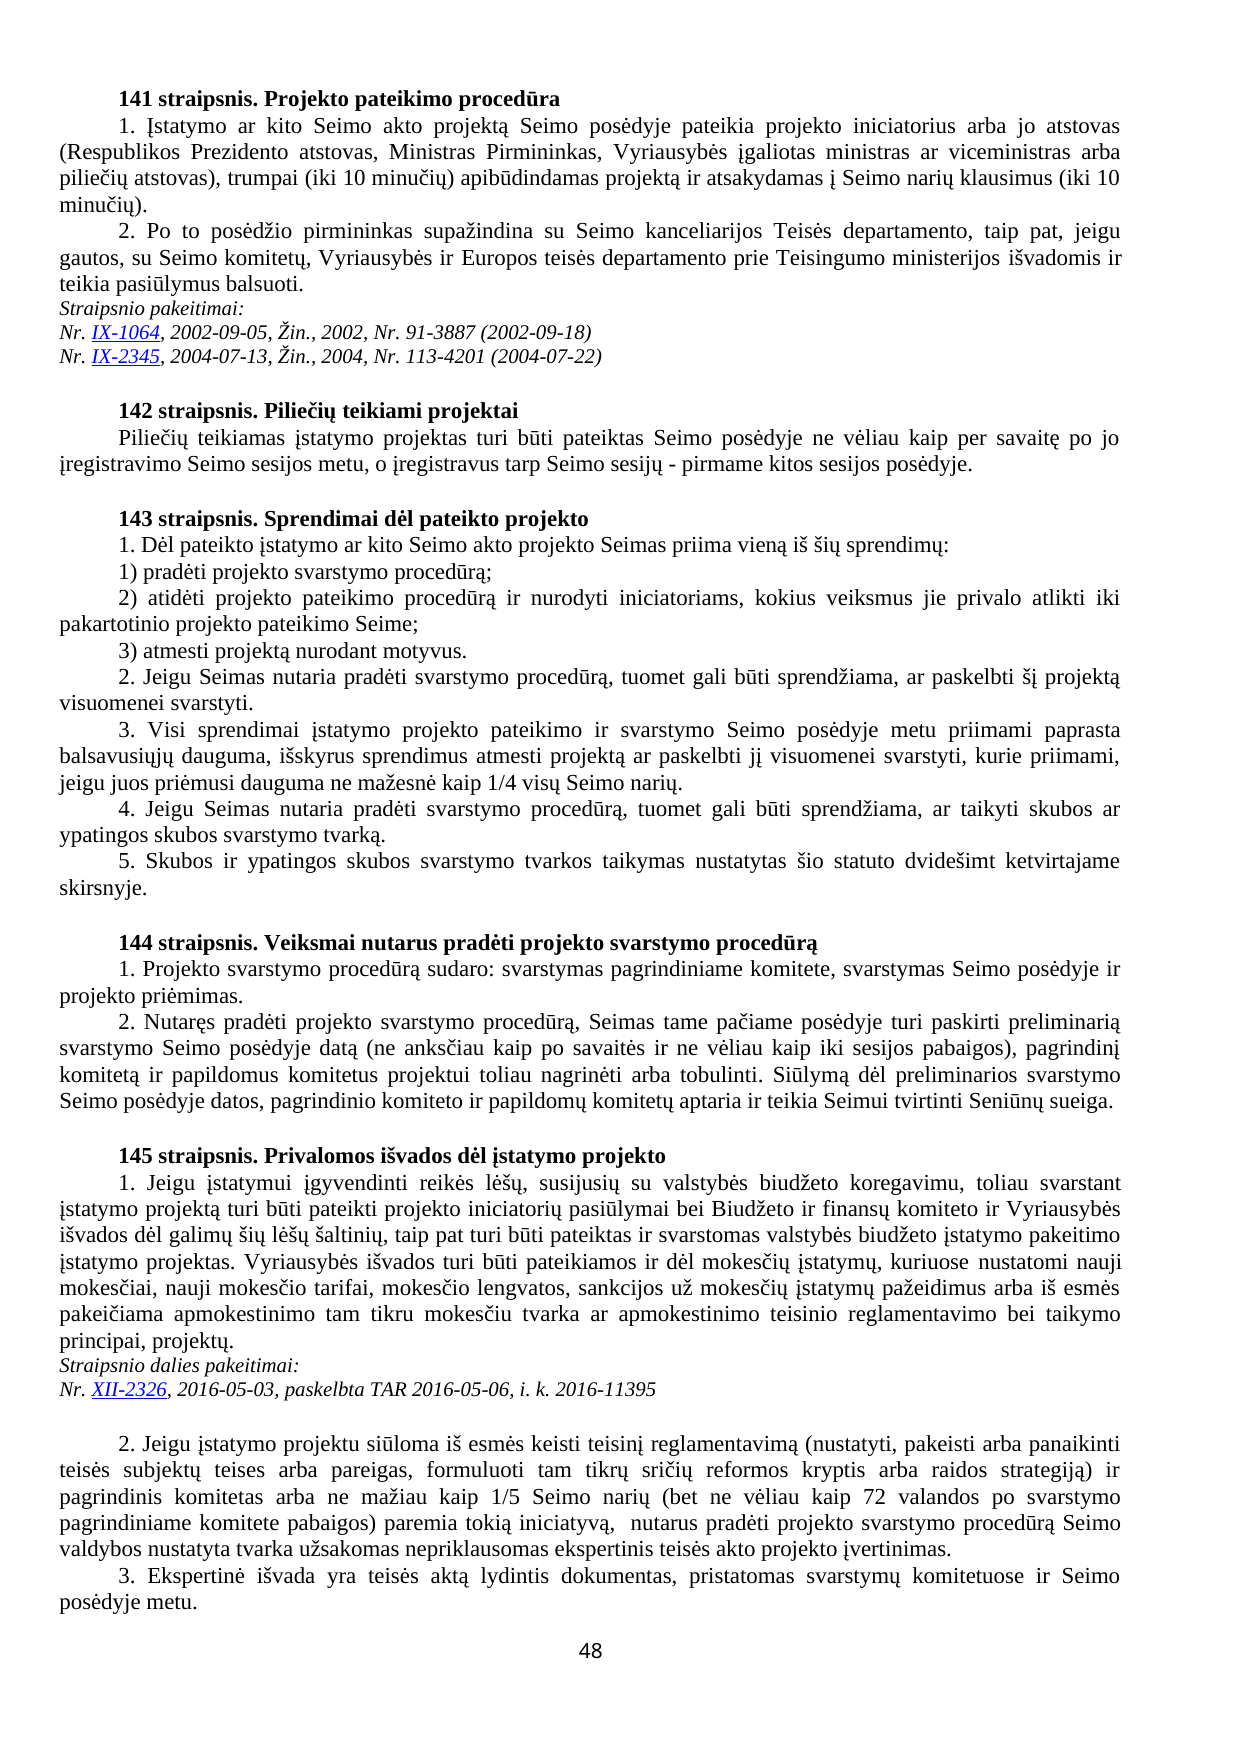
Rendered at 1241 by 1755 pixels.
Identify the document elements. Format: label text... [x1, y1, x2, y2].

text 1. Dėl pateikto įstatymo ar kito Seimo akto projekto Seimas priima vieną iš šių sprendimų: [59, 531, 1122, 558]
text 3) atmesti projektą nurodant motyvus. [59, 637, 1122, 663]
text 4. Jeigu Seimas nutaria pradėti svarstymo procedūrą, tuomet gali būti sprendžiama, ar taikyti skubos ar ypatingos skubos svarstymo tvarką. [59, 795, 1122, 848]
text Nr. IX-2345, 2004-07-13, Žin., 2004, Nr. 113-4201 (2004-07-22) [59, 344, 1122, 368]
text 1) pradėti projekto svarstymo procedūrą; [59, 558, 1122, 584]
text 1. Įstatymo ar kito Seimo akto projektą Seimo posėdyje pateikia projekto iniciatorius arba jo atstovas (Respublikos Prezidento atstovas, Ministras Pirmininkas, Vyriausybės įgaliotas ministras ar viceministras arba piliečių atstovas), trumpai (iki 10 minučių) apibūdindamas projektą ir atsakydamas į Seimo narių klausimus (iki 10 minučių). [59, 112, 1122, 217]
text Nr. IX-1064, 2002-09-05, Žin., 2002, Nr. 91-3887 (2002-09-18) [59, 320, 1122, 344]
text Nr. XII-2326, 2016-05-03, paskelbta TAR 2016-05-06, i. k. 2016-11395 [59, 1377, 1122, 1401]
text 144 straipsnis. Veiksmai nutarus pradėti projekto svarstymo procedūrą [59, 929, 1122, 955]
text 1. Jeigu įstatymui įgyvendinti reikės lėšų, susijusių su valstybės biudžeto koregavimu, toliau svarstant įstatymo projektą turi būti pateikti projekto iniciatorių pasiūlymai bei Biudžeto ir finansų komiteto ir Vyriausybės išvados dėl galimų šių lėšų šaltinių, taip pat turi būti pateiktas ir svarstomas valstybės biudžeto įstatymo pakeitimo įstatymo projektas. Vyriausybės išvados turi būti pateikiamos ir dėl mokesčių įstatymų, kuriuose nustatomi nauji mokesčiai, nauji mokesčio tarifai, mokesčio lengvatos, sankcijos už mokesčių įstatymų pažeidimus arba iš esmės pakeičiama apmokestinimo tam tikru mokesčiu tvarka ar apmokestinimo teisinio reglamentavimo bei taikymo principai, projektų. [59, 1169, 1122, 1353]
text 2. Jeigu Seimas nutaria pradėti svarstymo procedūrą, tuomet gali būti sprendžiama, ar paskelbti šį projektą visuomenei svarstyti. [59, 663, 1122, 716]
text 143 straipsnis. Sprendimai dėl pateikto projekto [59, 505, 1122, 531]
text 142 straipsnis. Piliečių teikiami projektai [59, 397, 1122, 423]
text 1. Projekto svarstymo procedūrą sudaro: svarstymas pagrindiniame komitete, svarstymas Seimo posėdyje ir projekto priėmimas. [59, 955, 1122, 1008]
text 3. Ekspertinė išvada yra teisės aktą lydintis dokumentas, pristatomas svarstymų komitetuose ir Seimo posėdyje metu. [59, 1562, 1122, 1614]
text Piliečių teikiamas įstatymo projektas turi būti pateiktas Seimo posėdyje ne vėliau kaip per savaitę po jo įregistravimo Seimo sesijos metu, o įregistravus tarp Seimo sesijų - pirmame kitos sesijos posėdyje. [59, 423, 1122, 476]
text 5. Skubos ir ypatingos skubos svarstymo tvarkos taikymas nustatytas šio statuto dvidešimt ketvirtajame skirsnyje. [59, 848, 1122, 900]
text 2. Nutaręs pradėti projekto svarstymo procedūrą, Seimas tame pačiame posėdyje turi paskirti preliminarią svarstymo Seimo posėdyje datą (ne anksčiau kaip po savaitės ir ne vėliau kaip iki sesijos pabaigos), pagrindinį komitetą ir papildomus komitetus projektui toliau nagrinėti arba tobulinti. Siūlymą dėl preliminarios svarstymo Seimo posėdyje datos, pagrindinio komiteto ir papildomų komitetų aptaria ir teikia Seimui tvirtinti Seniūnų sueiga. [59, 1008, 1122, 1113]
text 2. Po to posėdžio pirmininkas supažindina su Seimo kanceliarijos Teisės departamento, taip pat, jeigu gautos, su Seimo komitetų, Vyriausybės ir Europos teisės departamento prie Teisingumo ministerijos išvadomis ir teikia pasiūlymus balsuoti. [59, 217, 1122, 296]
text 3. Visi sprendimai įstatymo projekto pateikimo ir svarstymo Seimo posėdyje metu priimami paprasta balsavusiųjų dauguma, išskyrus sprendimus atmesti projektą ar paskelbti jį visuomenei svarstyti, kurie priimami, jeigu juos priėmusi dauguma ne mažesnė kaip 1/4 visų Seimo narių. [59, 716, 1122, 795]
text Straipsnio dalies pakeitimai: [59, 1353, 1122, 1377]
text 141 straipsnis. Projekto pateikimo procedūra [59, 85, 1122, 112]
text 2. Jeigu įstatymo projektu siūloma iš esmės keisti teisinį reglamentavimą (nustatyti, pakeisti arba panaikinti teisės subjektų teises arba pareigas, formuluoti tam tikrų sričių reformos kryptis arba raidos strategiją) ir pagrindinis komitetas arba ne mažiau kaip 1/5 Seimo narių (bet ne vėliau kaip 72 valandos po svarstymo pagrindiniame komitete pabaigos) paremia tokią iniciatyvą, nutarus pradėti projekto svarstymo procedūrą Seimo valdybos nustatyta tvarka užsakomas nepriklausomas ekspertinis teisės akto projekto įvertinimas. [59, 1430, 1122, 1562]
text Straipsnio pakeitimai: [59, 296, 1122, 320]
text 2) atidėti projekto pateikimo procedūrą ir nurodyti iniciatoriams, kokius veiksmus jie privalo atlikti iki pakartotinio projekto pateikimo Seime; [59, 584, 1122, 637]
text 145 straipsnis. Privalomos išvados dėl įstatymo projekto [59, 1142, 1122, 1169]
